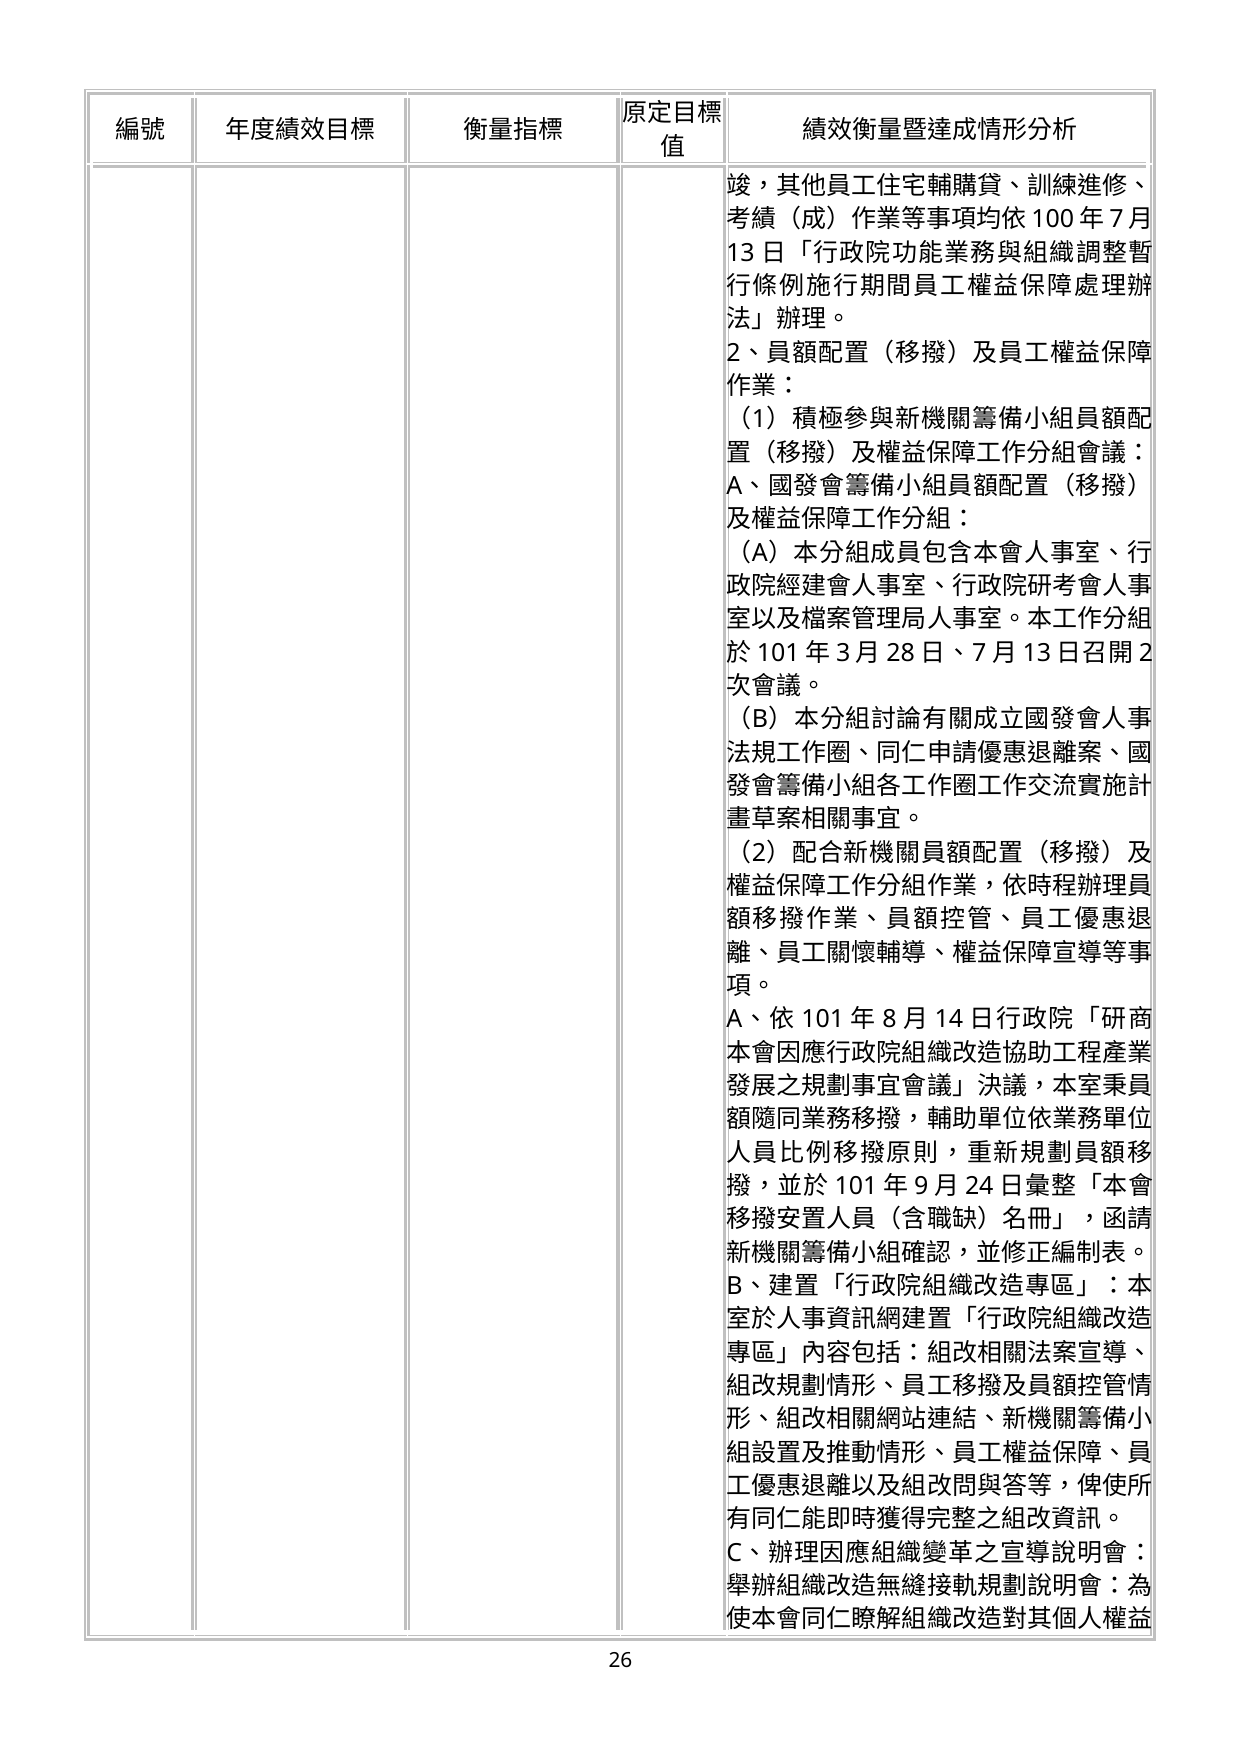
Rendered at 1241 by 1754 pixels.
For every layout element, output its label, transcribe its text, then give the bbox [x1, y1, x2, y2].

table_cell [407, 162, 619, 1634]
table_header 年度績效目標 [194, 90, 407, 162]
table_header 編號 [90, 95, 194, 162]
table_cell [87, 162, 194, 1634]
table_header 原定目標值 [620, 90, 726, 162]
table_header 績效衡量暨達成情形分析 [726, 90, 1153, 162]
table_cell 竣，其他員工住宅輔購貸、訓練進修、考績（成）作業等事項均依100年7月13日「行政院功能業務與組織調整暫行條例施行期間員工權益保障處理辦法」辦理。 2、員額配置（移撥）及員工權益保障作業： （1）積極參與新機關籌備小組員額配置（移撥）及權益保障工作分組會議： A、國發會籌備小組員額配置（移撥）及權益保障工作分組： （A）本分組成員包含本會人事室、行政院經建會人事室、行政院研考會人事室以及檔案管理局人事室。本工作分組於101年3月28日、7月13日召開2次會議。 （B）本分組討論有關成立國發會人事法規工作圈、同仁申請優惠退離案、國發會籌備小組各工作圈工作交流實施計畫草案相關事宜。 （2）配合新機關員額配置（移撥）及權益保障工作分組作業，依時程辦理員額移撥作業、員額控管、員工優惠退離、員工關懷輔導、權益保障宣導等事項。 A、依101年8月14日行政院「研商本會因應行政院組織改造協助工程產業發展之規劃事宜會議」決議，本室秉員額隨同業務移撥，輔助單位依業務單位人員比例移撥原則，重新規劃員額移撥，並於101年9月24日彙整「本會移撥安置人員（含職缺）名冊」，函請新機關籌備小組確認，並修正編制表。 B、建置「行政院組織改造專區」：本室於人事資訊網建置「行政院組織改造專區」內容包括：組改相關法案宣導、組改規劃情形、員工移撥及員額控管情形、組改相關網站連結、新機關籌備小組設置及推動情形、員工權益保障、員工優惠退離以及組改問與答等，俾使所有同仁能即時獲得完整之組改資訊。 C、辦理因應組織變革之宣導說明會：舉辦組織改造無縫接軌規劃說明會：為使本會同仁瞭解組織改造對其個人權益 [726, 162, 1153, 1634]
table_cell [620, 162, 726, 1634]
table_cell [194, 162, 407, 1634]
table_header 衡量指標 [407, 90, 619, 162]
